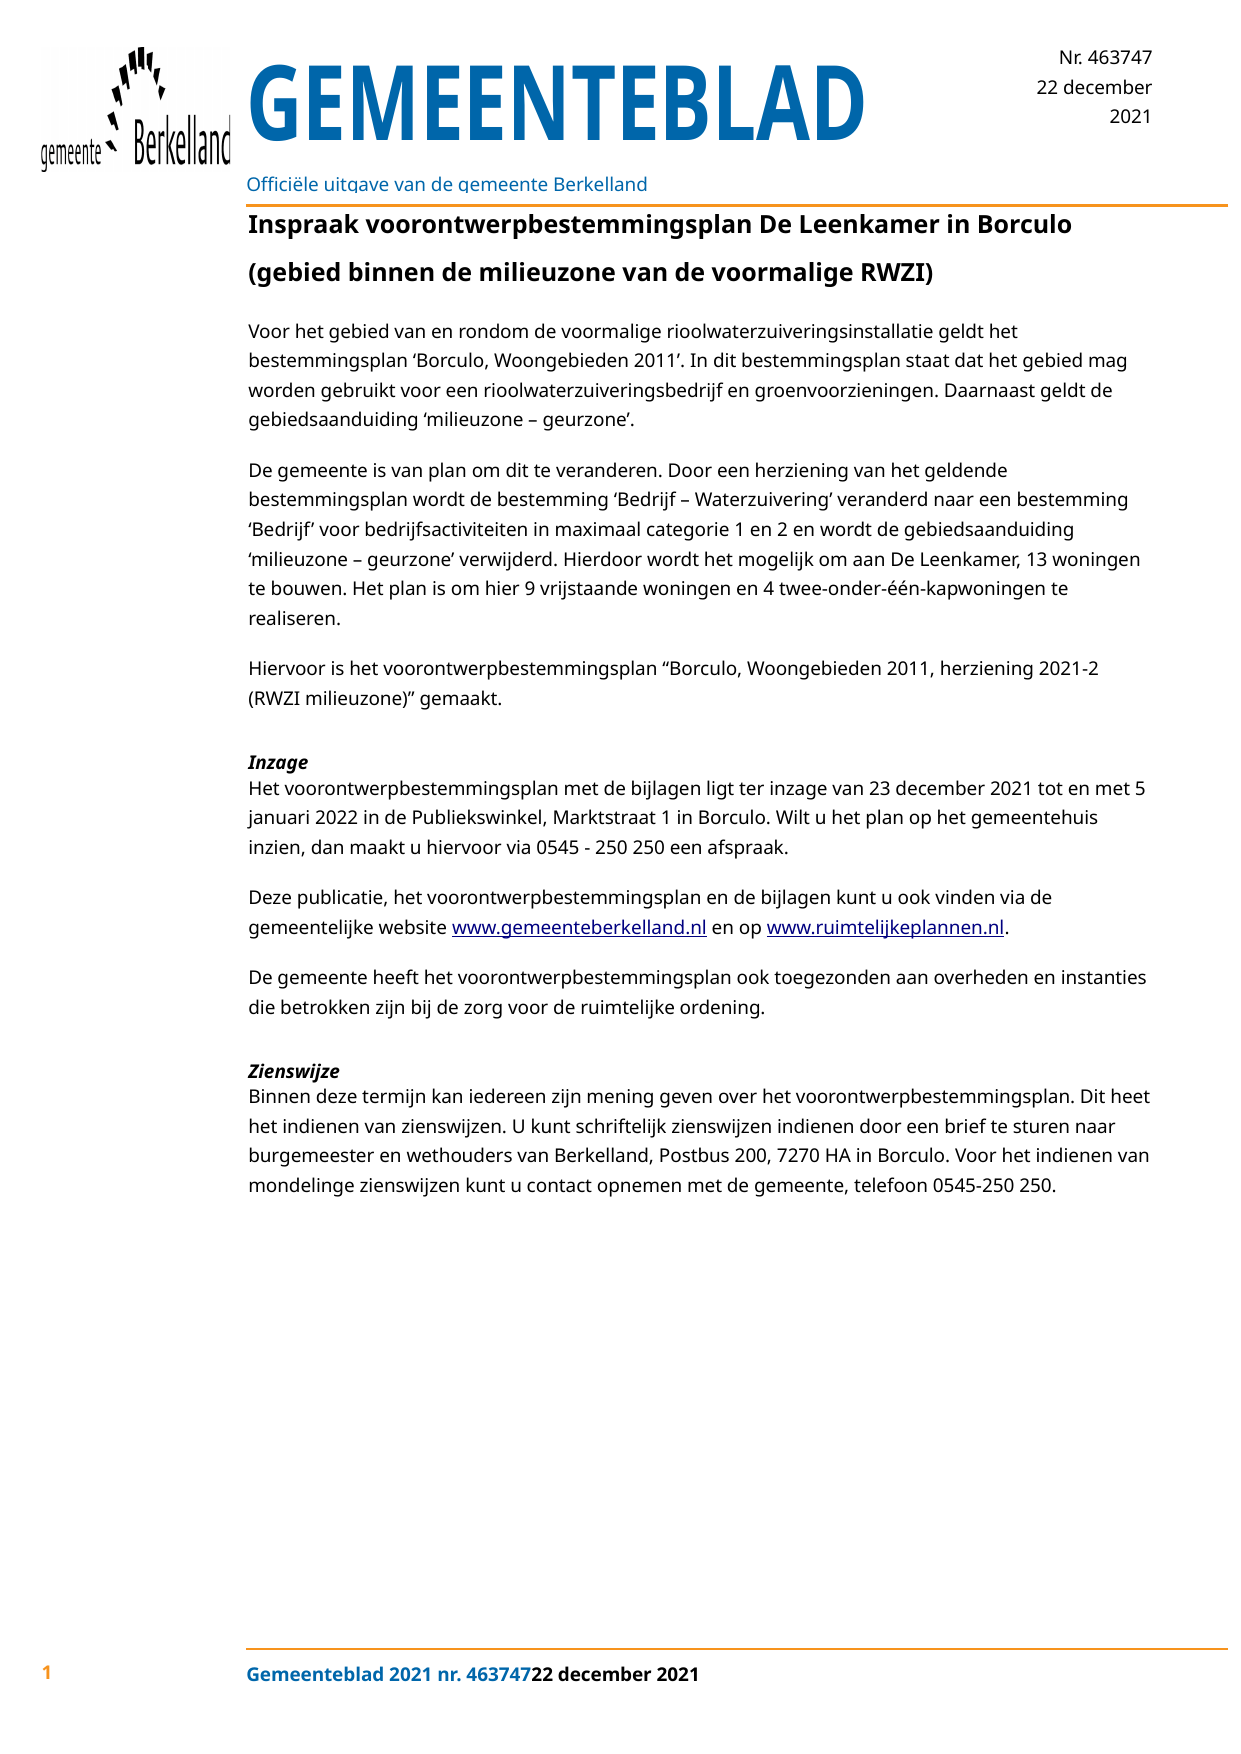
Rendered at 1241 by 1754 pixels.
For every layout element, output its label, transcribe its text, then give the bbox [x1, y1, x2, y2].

text Inspraak voorontwerpbestemmingsplan De Leenkamer in Borculo (gebied binnen de milieuzone van de voormalige RWZI) [248, 207, 1152, 288]
text De gemeente is van plan om dit te veranderen. Door een herziening van het geldende bestemmingsplan wordt de bestemming ‘Bedrijf – Waterzuivering’ veranderd naar een bestemming ‘Bedrijf’ voor bedrijfsactiviteiten in maximaal categorie 1 en 2 en wordt de gebiedsaanduiding ‘milieuzone – geurzone’ verwijderd. Hierdoor wordt het mogelijk om aan De Leenkamer, 13 woningen te bouwen. Het plan is om hier 9 vrijstaande woningen en 4 twee-onder-één-kapwoningen te realiseren. [248, 457, 1152, 631]
text Zienswijze [248, 1058, 1152, 1083]
text Binnen deze termijn kan iedereen zijn mening geven over het voorontwerpbestemmingsplan. Dit heet het indienen van zienswijzen. U kunt schriftelijk zienswijzen indienen door een brief te sturen naar burgemeester en wethouders van Berkelland, Postbus 200, 7270 HA in Borculo. Voor het indienen van mondelinge zienswijzen kunt u contact opnemen met de gemeente, telefoon 0545-250 250. [248, 1083, 1152, 1198]
text De gemeente heeft het voorontwerpbestemmingsplan ook toegezonden aan overheden en instanties die betrokken zijn bij de zorg voor de ruimtelijke ordening. [248, 964, 1152, 1019]
text Voor het gebied van en rondom de voormalige rioolwaterzuiveringsinstallatie geldt het bestemmingsplan ‘Borculo, Woongebieden 2011’. In dit bestemmingsplan staat dat het gebied mag worden gebruikt voor een rioolwaterzuiveringsbedrijf en groenvoorzieningen. Daarnaast geldt de gebiedsaanduiding ‘milieuzone – geurzone’. [248, 318, 1152, 432]
text Inzage [248, 749, 1152, 775]
text Deze publicatie, het voorontwerpbestemmingsplan en de bijlagen kunt u ook vinden via de gemeentelijke website www.gemeenteberkelland.nl en op www.ruimtelijkeplannen.nl. [248, 884, 1152, 939]
text Het voorontwerpbestemmingsplan met de bijlagen ligt ter inzage van 23 december 2021 tot en met 5 januari 2022 in de Publiekswinkel, Marktstraat 1 in Borculo. Wilt u het plan op het gemeentehuis inzien, dan maakt u hiervoor via 0545 - 250 250 een afspraak. [248, 775, 1152, 859]
picture [41, 47, 231, 172]
text Hiervoor is het voorontwerpbestemmingsplan “Borculo, Woongebieden 2011, herziening 2021-2 (RWZI milieuzone)” gemaakt. [248, 655, 1152, 711]
